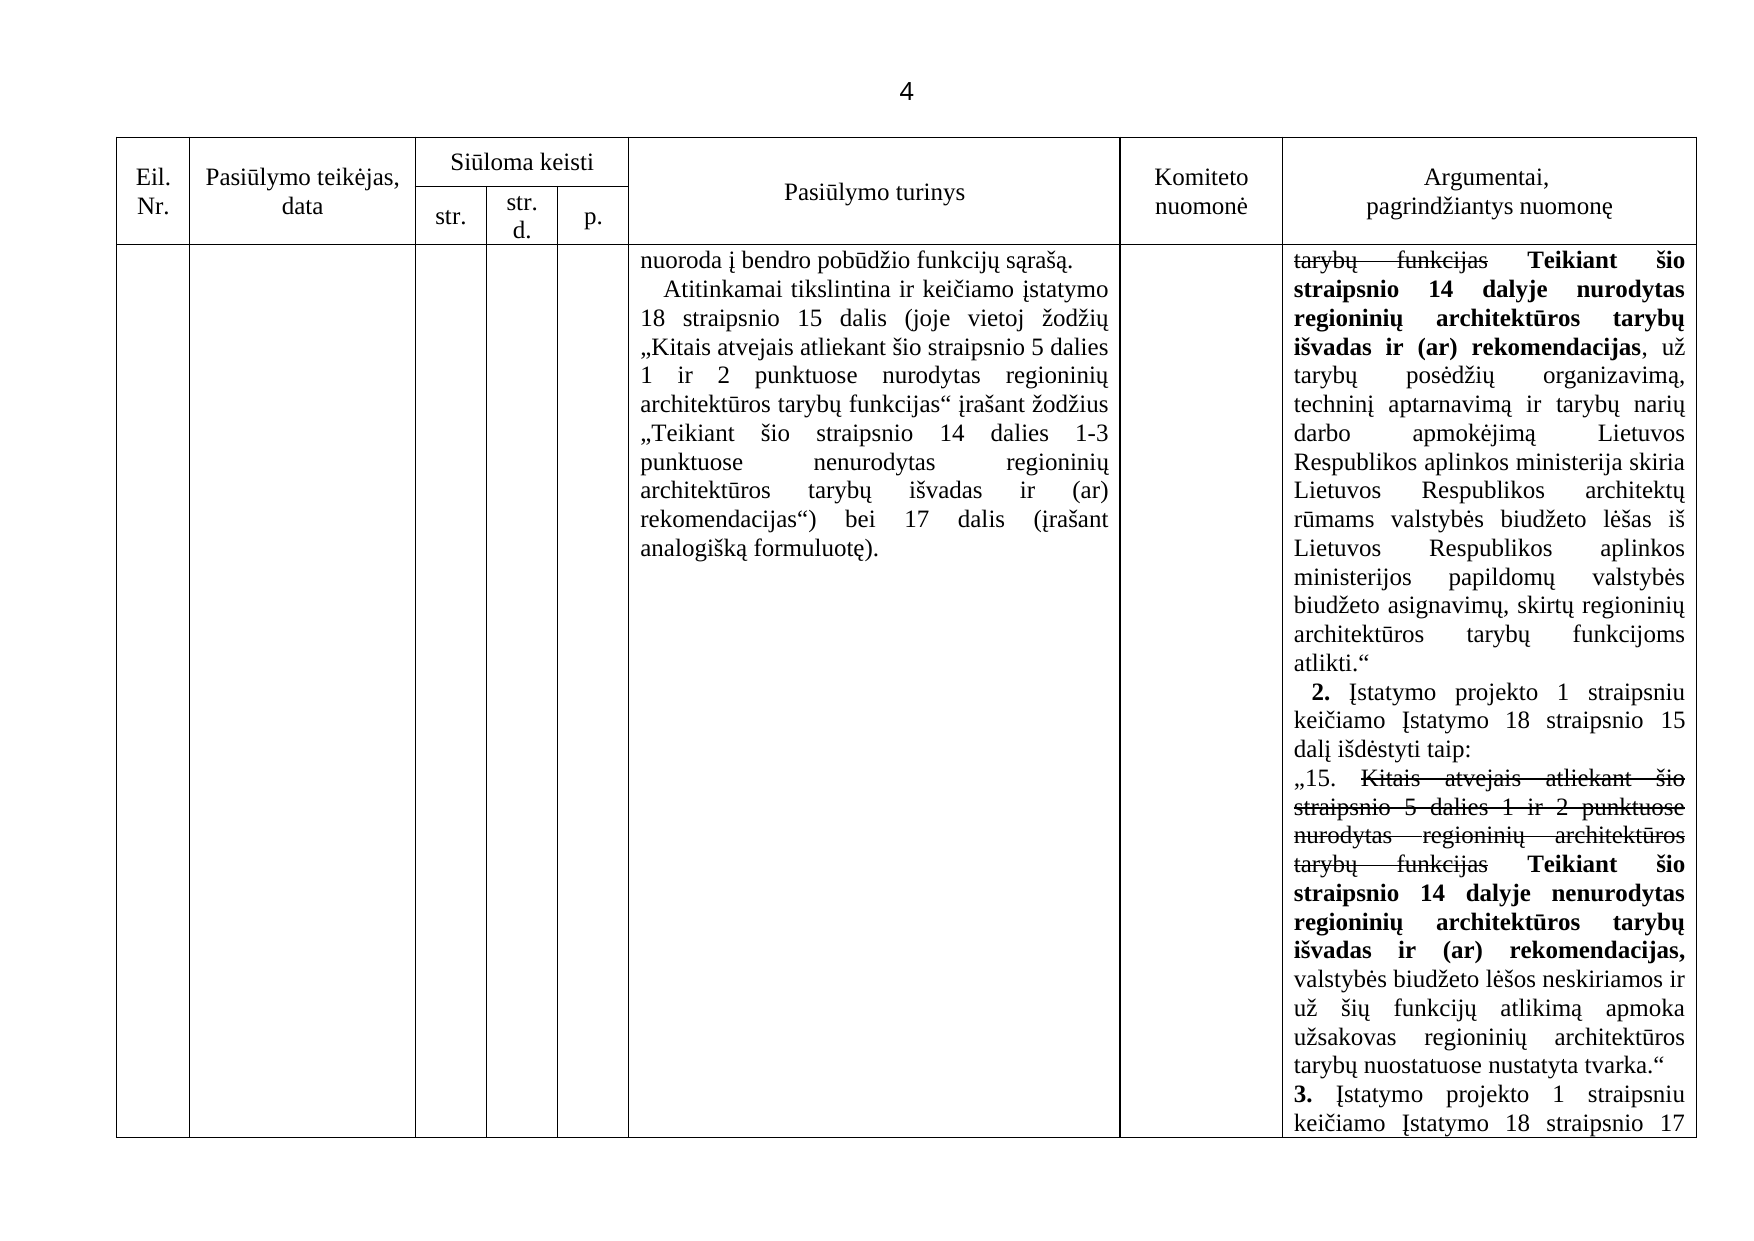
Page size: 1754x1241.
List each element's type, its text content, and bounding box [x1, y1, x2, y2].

table_header Argumentai, pagrindžiantys nuomonę [1283, 138, 1696, 244]
table_header Komiteto nuomonė [1121, 138, 1282, 244]
table_cell [190, 245, 415, 1137]
table_cell [416, 245, 486, 1137]
table_cell [117, 245, 189, 1137]
table_cell str. [416, 187, 486, 244]
table_cell [487, 245, 557, 1137]
table_cell [1121, 245, 1282, 1137]
table_cell tarybų funkcijas Teikiant šio straipsnio 14 dalyje nurodytas regioninių architektūros tarybų išvadas ir (ar) rekomendacijas, už tarybų posėdžių organizavimą, techninį aptarnavimą ir tarybų narių darbo apmokėjimą Lietuvos Respublikos aplinkos ministerija skiria Lietuvos Respublikos architektų rūmams valstybės biudžeto lėšas iš Lietuvos Respublikos aplinkos ministerijos papildomų valstybės biudžeto asignavimų, skirtų regioninių architektūros tarybų funkcijoms atlikti.“ 2. Įstatymo projekto 1 straipsniu keičiamo Įstatymo 18 straipsnio 15 dalį išdėstyti taip: „15. Kitais atvejais atliekant šio straipsnio 5 dalies 1 ir 2 punktuose nurodytas regioninių architektūros tarybų funkcijas Teikiant šio straipsnio 14 dalyje nenurodytas regioninių architektūros tarybų išvadas ir (ar) rekomendacijas, valstybės biudžeto lėšos neskiriamos ir už šių funkcijų atlikimą apmoka užsakovas regioninių architektūros tarybų nuostatuose nustatyta tvarka.“ 3. Įstatymo projekto 1 straipsniu keičiamo Įstatymo 18 straipsnio 17 [1283, 245, 1696, 1137]
table_cell nuoroda į bendro pobūdžio funkcijų sąrašą. Atitinkamai tikslintina ir keičiamo įstatymo 18 straipsnio 15 dalis (joje vietoj žodžių „Kitais atvejais atliekant šio straipsnio 5 dalies 1 ir 2 punktuose nurodytas regioninių architektūros tarybų funkcijas“ įrašant žodžius „Teikiant šio straipsnio 14 dalies 1-3 punktuose nenurodytas regioninių architektūros tarybų išvadas ir (ar) rekomendacijas“) bei 17 dalis (įrašant analogišką formuluotę). [629, 245, 1119, 1137]
table_header Eil. Nr. [117, 138, 189, 244]
table_header Pasiūlymo teikėjas, data [190, 138, 415, 244]
table_cell str. d. [487, 187, 557, 244]
table_cell p. [558, 187, 628, 244]
table_header Pasiūlymo turinys [629, 138, 1119, 244]
table_header Siūloma keisti [416, 138, 628, 186]
table_cell [558, 245, 628, 1137]
